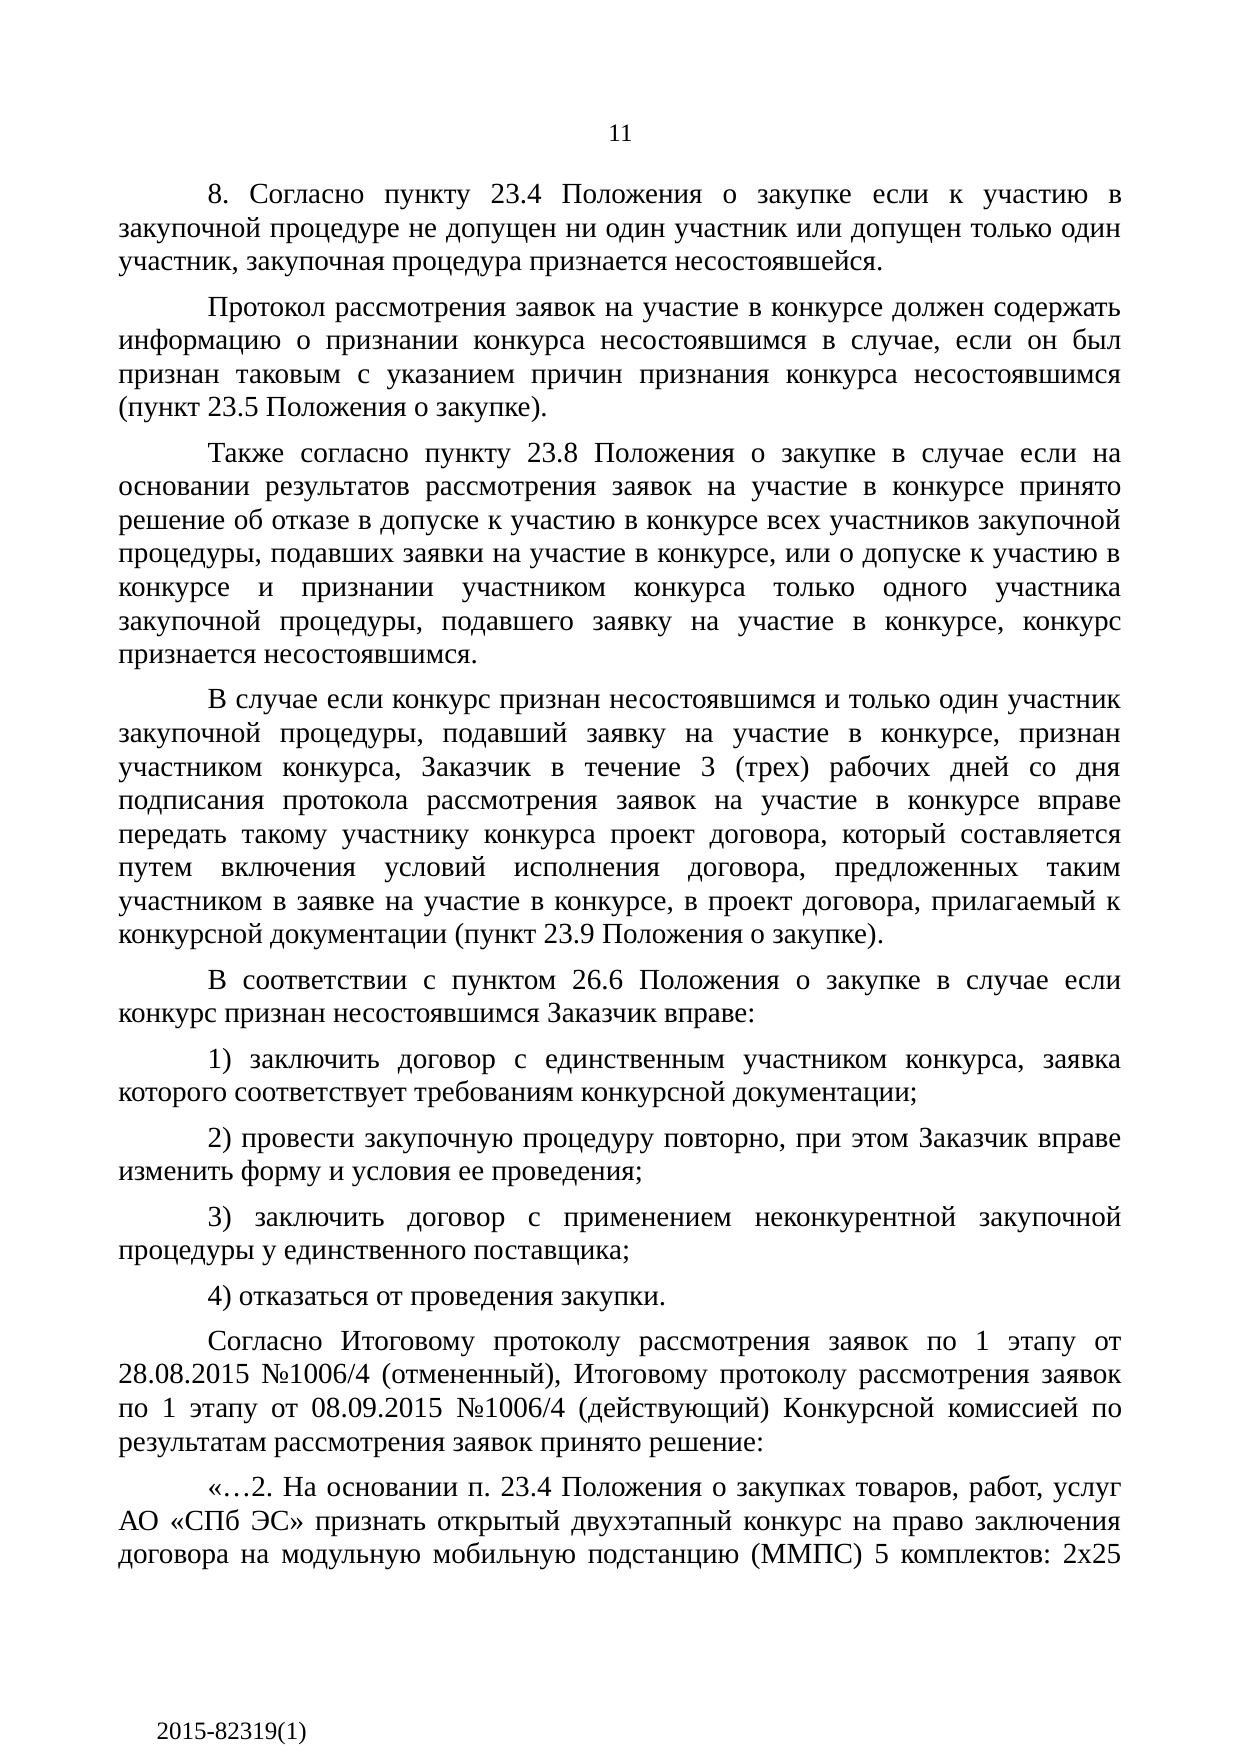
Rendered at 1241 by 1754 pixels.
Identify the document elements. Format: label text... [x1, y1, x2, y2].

text «…2. На основании п. 23.4 Положения о закупках товаров, работ, услуг АО «СПб ЭС» признать открытый двухэтапный конкурс на право заключения договора на модульную мобильную подстанцию (ММПС) 5 комплектов: 2х25 [118, 1469, 1122, 1570]
text Протокол рассмотрения заявок на участие в конкурсе должен содержать информацию о признании конкурса несостоявшимся в случае, если он был признан таковым с указанием причин признания конкурса несостоявшимся (пункт 23.5 Положения о закупке). [118, 289, 1122, 423]
text 2) провести закупочную процедуру повторно, при этом Заказчик вправе изменить форму и условия ее проведения; [118, 1120, 1122, 1187]
text 4) отказаться от проведения закупки. [118, 1278, 1122, 1311]
text Согласно Итоговому протоколу рассмотрения заявок по 1 этапу от 28.08.2015 №1006/4 (отмененный), Итоговому протоколу рассмотрения заявок по 1 этапу от 08.09.2015 №1006/4 (действующий) Конкурсной комиссией по результатам рассмотрения заявок принято решение: [118, 1323, 1122, 1457]
text В соответствии с пунктом 26.6 Положения о закупке в случае если конкурс признан несостоявшимся Заказчик вправе: [118, 962, 1122, 1029]
text В случае если конкурс признан несостоявшимся и только один участник закупочной процедуры, подавший заявку на участие в конкурсе, признан участником конкурса, Заказчик в течение 3 (трех) рабочих дней со дня подписания протокола рассмотрения заявок на участие в конкурсе вправе передать такому участнику конкурса проект договора, который составляется путем включения условий исполнения договора, предложенных таким участником в заявке на участие в конкурсе, в проект договора, прилагаемый к конкурсной документации (пункт 23.9 Положения о закупке). [118, 682, 1122, 950]
text 8. Согласно пункту 23.4 Положения о закупке если к участию в закупочной процедуре не допущен ни один участник или допущен только один участник, закупочная процедура признается несостоявшейся. [118, 176, 1122, 277]
text Также согласно пункту 23.8 Положения о закупке в случае если на основании результатов рассмотрения заявок на участие в конкурсе принято решение об отказе в допуске к участию в конкурсе всех участников закупочной процедуры, подавших заявки на участие в конкурсе, или о допуске к участию в конкурсе и признании участником конкурса только одного участника закупочной процедуры, подавшего заявку на участие в конкурсе, конкурс признается несостоявшимся. [118, 435, 1122, 670]
text 1) заключить договор с единственным участником конкурса, заявка которого соответствует требованиям конкурсной документации; [118, 1041, 1122, 1108]
text 3) заключить договор с применением неконкурентной закупочной процедуры у единственного поставщика; [118, 1199, 1122, 1266]
